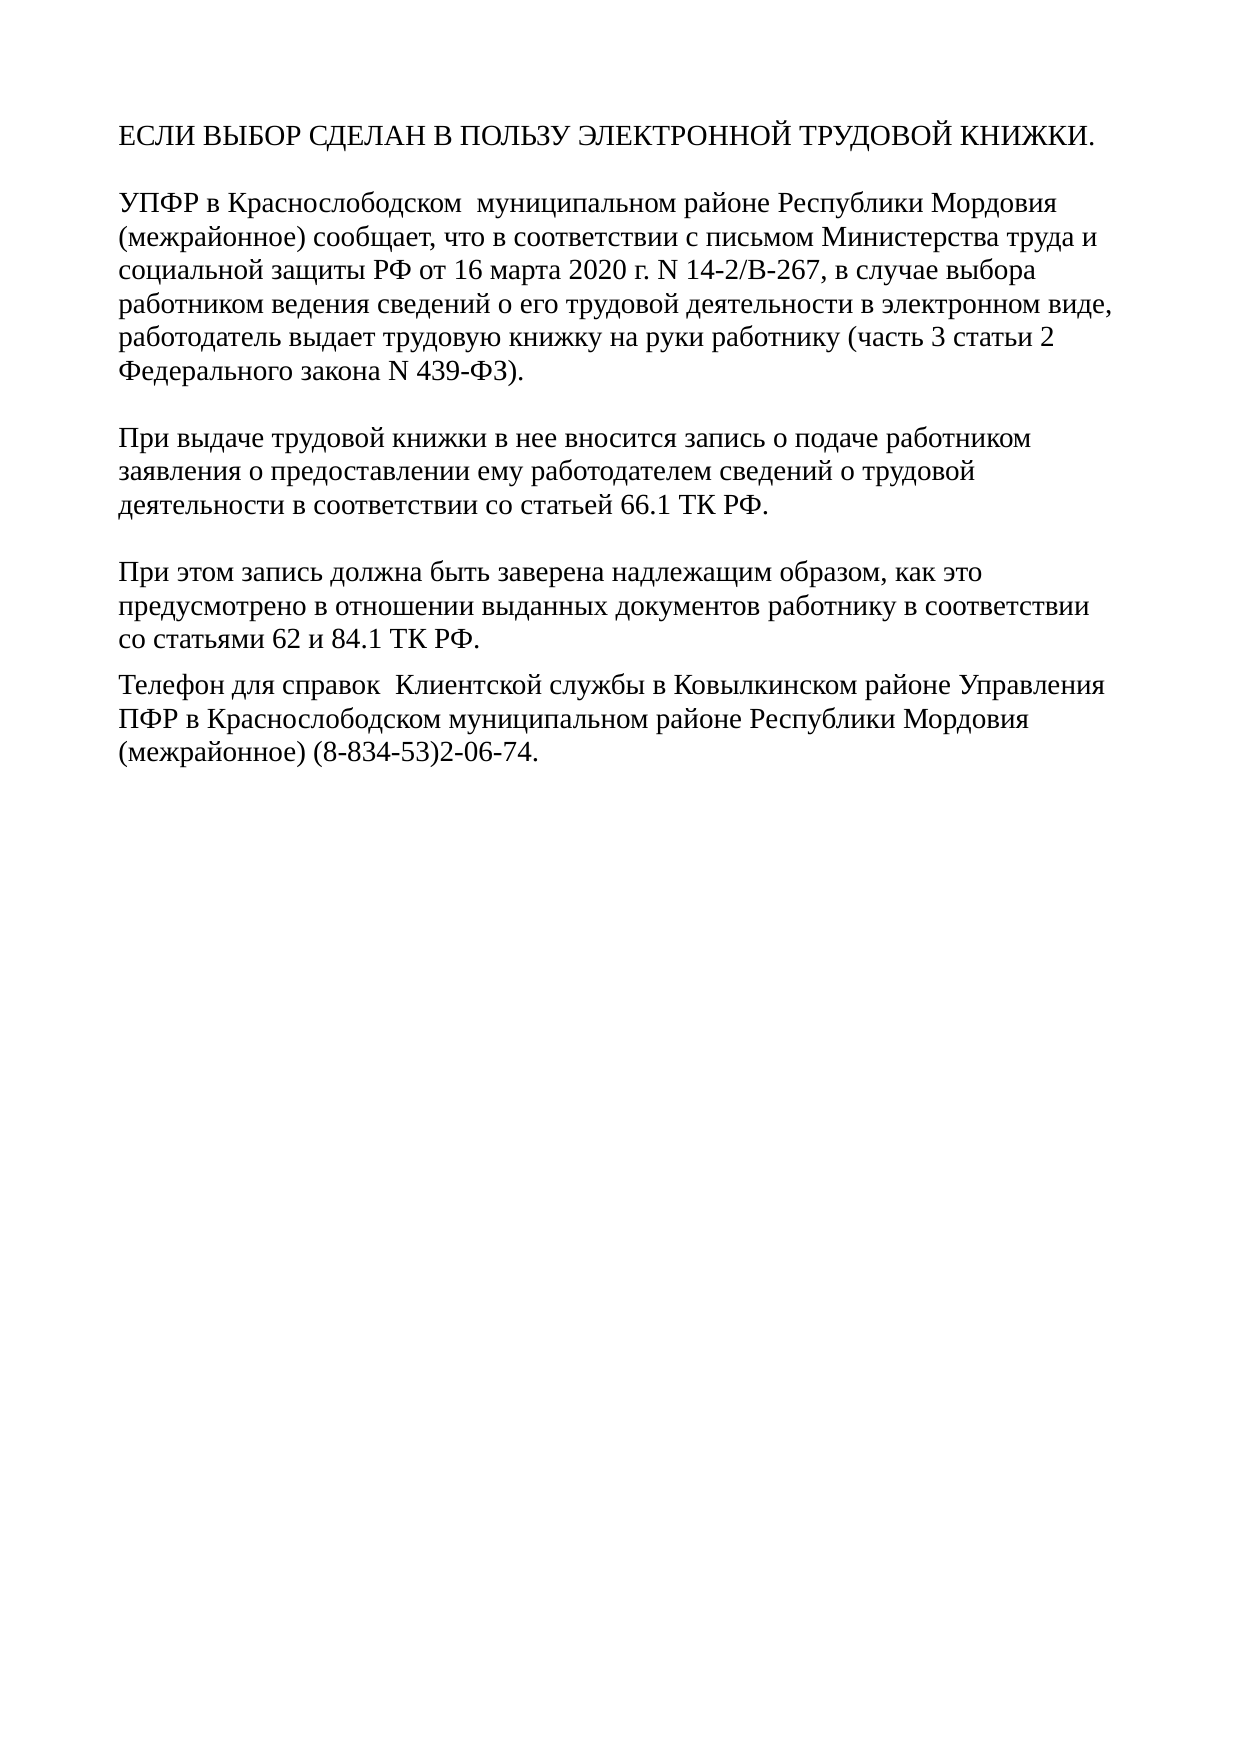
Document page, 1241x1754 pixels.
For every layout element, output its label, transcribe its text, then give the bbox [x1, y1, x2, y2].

text ЕСЛИ ВЫБОР СДЕЛАН В ПОЛЬЗУ ЭЛЕКТРОННОЙ ТРУДОВОЙ КНИЖКИ. УПФР в Краснослободском муниципальном районе Республики Мордовия (межрайонное) сообщает, что в соответствии с письмом Министерства труда и социальной защиты РФ от 16 марта 2020 г. N 14-2/В-267, в случае выбора работником ведения сведений о его трудовой деятельности в электронном виде, работодатель выдает трудовую книжку на руки работнику (часть 3 статьи 2 Федерального закона N 439-ФЗ). При выдаче трудовой книжки в нее вносится запись о подаче работником заявления о предоставлении ему работодателем сведений о трудовой деятельности в соответствии со статьей 66.1 ТК РФ. При этом запись должна быть заверена надлежащим образом, как это предусмотрено в отношении выданных документов работнику в соответствии со статьями 62 и 84.1 ТК РФ. [118, 118, 1122, 655]
text Телефон для справок Клиентской службы в Ковылкинском районе Управления ПФР в Краснослободском муниципальном районе Республики Мордовия (межрайонное) (8-834-53)2-06-74. [118, 667, 1122, 768]
